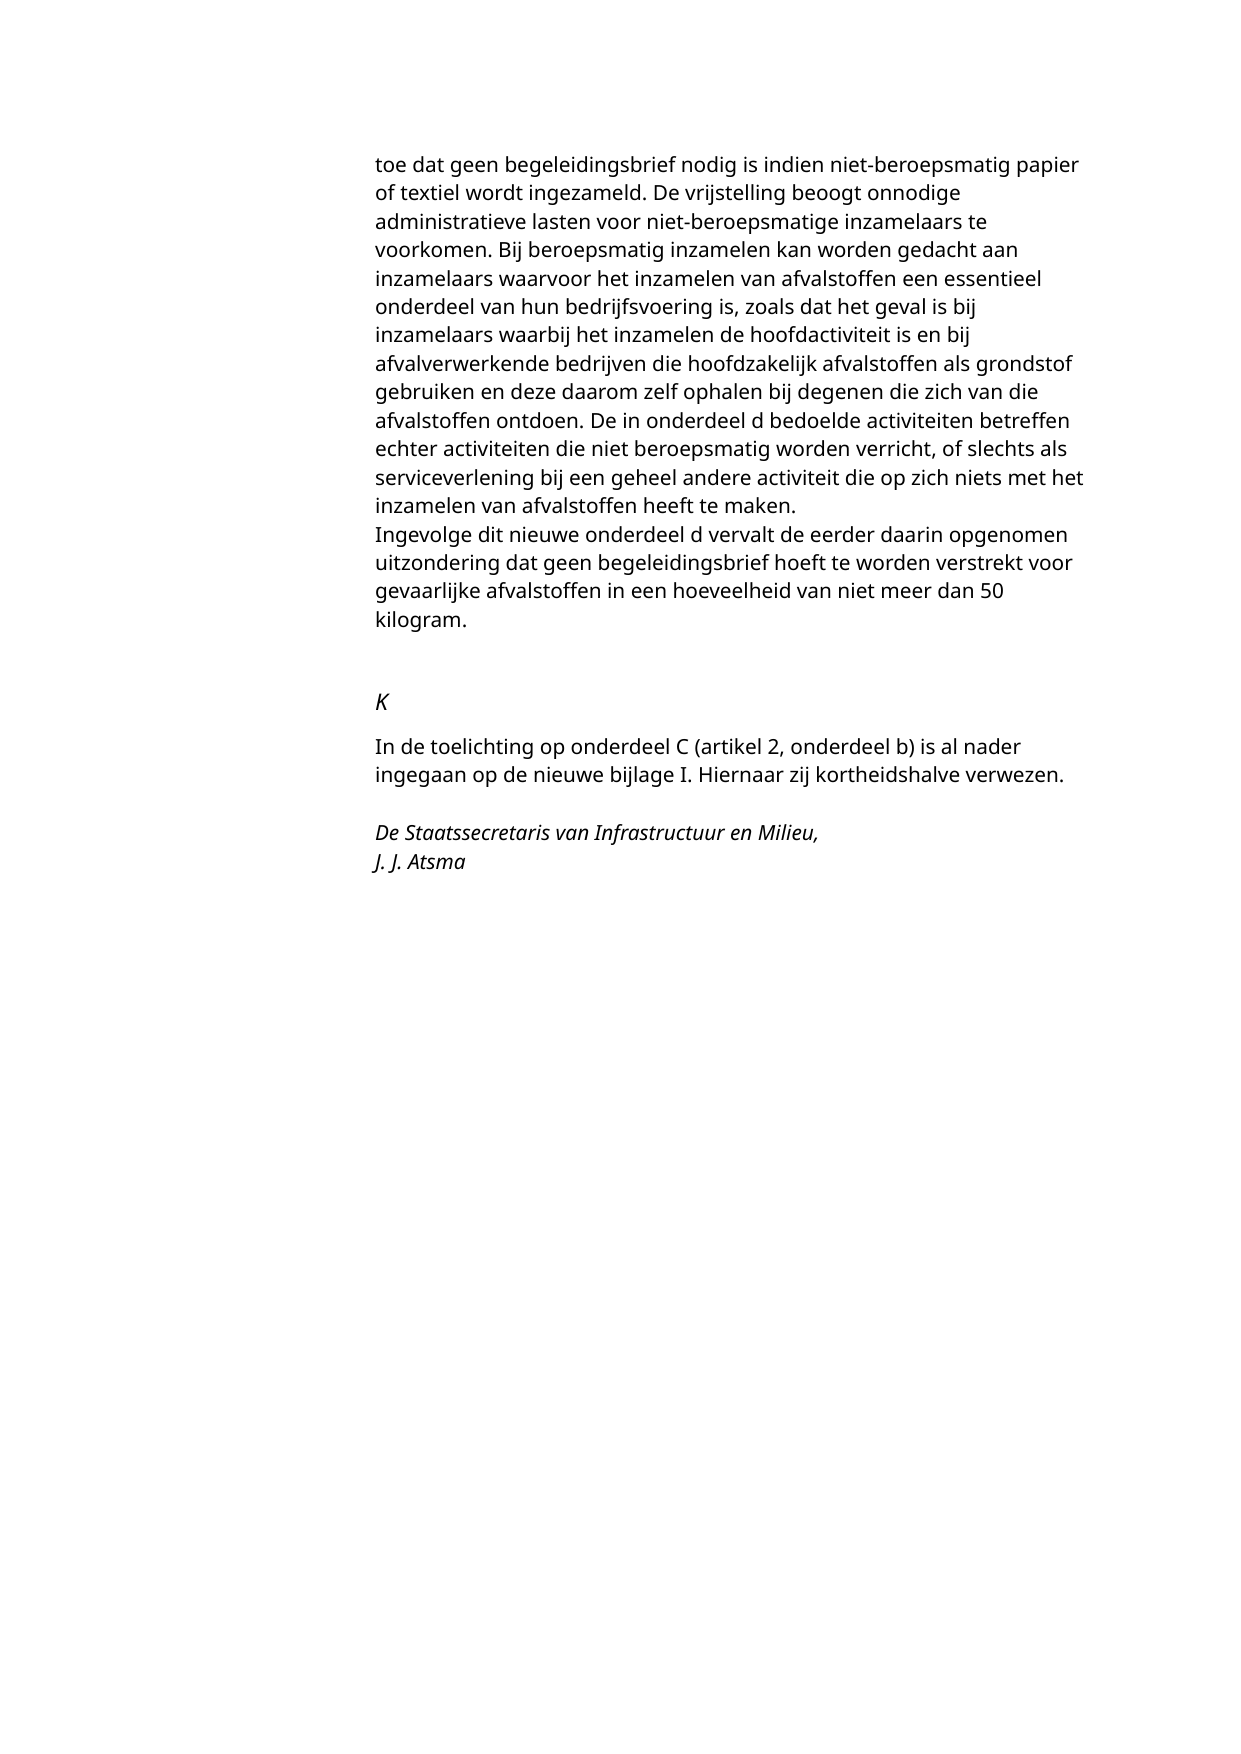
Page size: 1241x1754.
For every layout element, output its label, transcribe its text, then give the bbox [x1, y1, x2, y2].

subtitle K [375, 686, 1090, 717]
text Ingevolge dit nieuwe onderdeel d vervalt de eerder daarin opgenomen uitzondering dat geen begeleidingsbrief hoeft te worden verstrekt voor gevaarlijke afvalstoffen in een hoeveelheid van niet meer dan 50 kilogram. [375, 520, 1090, 633]
text J. J. Atsma [375, 847, 1090, 875]
text toe dat geen begeleidingsbrief nodig is indien niet-beroepsmatig papier of textiel wordt ingezameld. De vrijstelling beoogt onnodige administratieve lasten voor niet-beroepsmatige inzamelaars te voorkomen. Bij beroepsmatig inzamelen kan worden gedacht aan inzamelaars waarvoor het inzamelen van afvalstoffen een essentieel onderdeel van hun bedrijfsvoering is, zoals dat het geval is bij inzamelaars waarbij het inzamelen de hoofdactiviteit is en bij afvalverwerkende bedrijven die hoofdzakelijk afvalstoffen als grondstof gebruiken en deze daarom zelf ophalen bij degenen die zich van die afvalstoffen ontdoen. De in onderdeel d bedoelde activiteiten betreffen echter activiteiten die niet beroepsmatig worden verricht, of slechts als serviceverlening bij een geheel andere activiteit die op zich niets met het inzamelen van afvalstoffen heeft te maken. [375, 150, 1090, 520]
text De Staatssecretaris van Infrastructuur en Milieu, [375, 818, 1090, 847]
text In de toelichting op onderdeel C (artikel 2, onderdeel b) is al nader ingegaan op de nieuwe bijlage I. Hiernaar zij kortheidshalve verwezen. [375, 732, 1090, 789]
